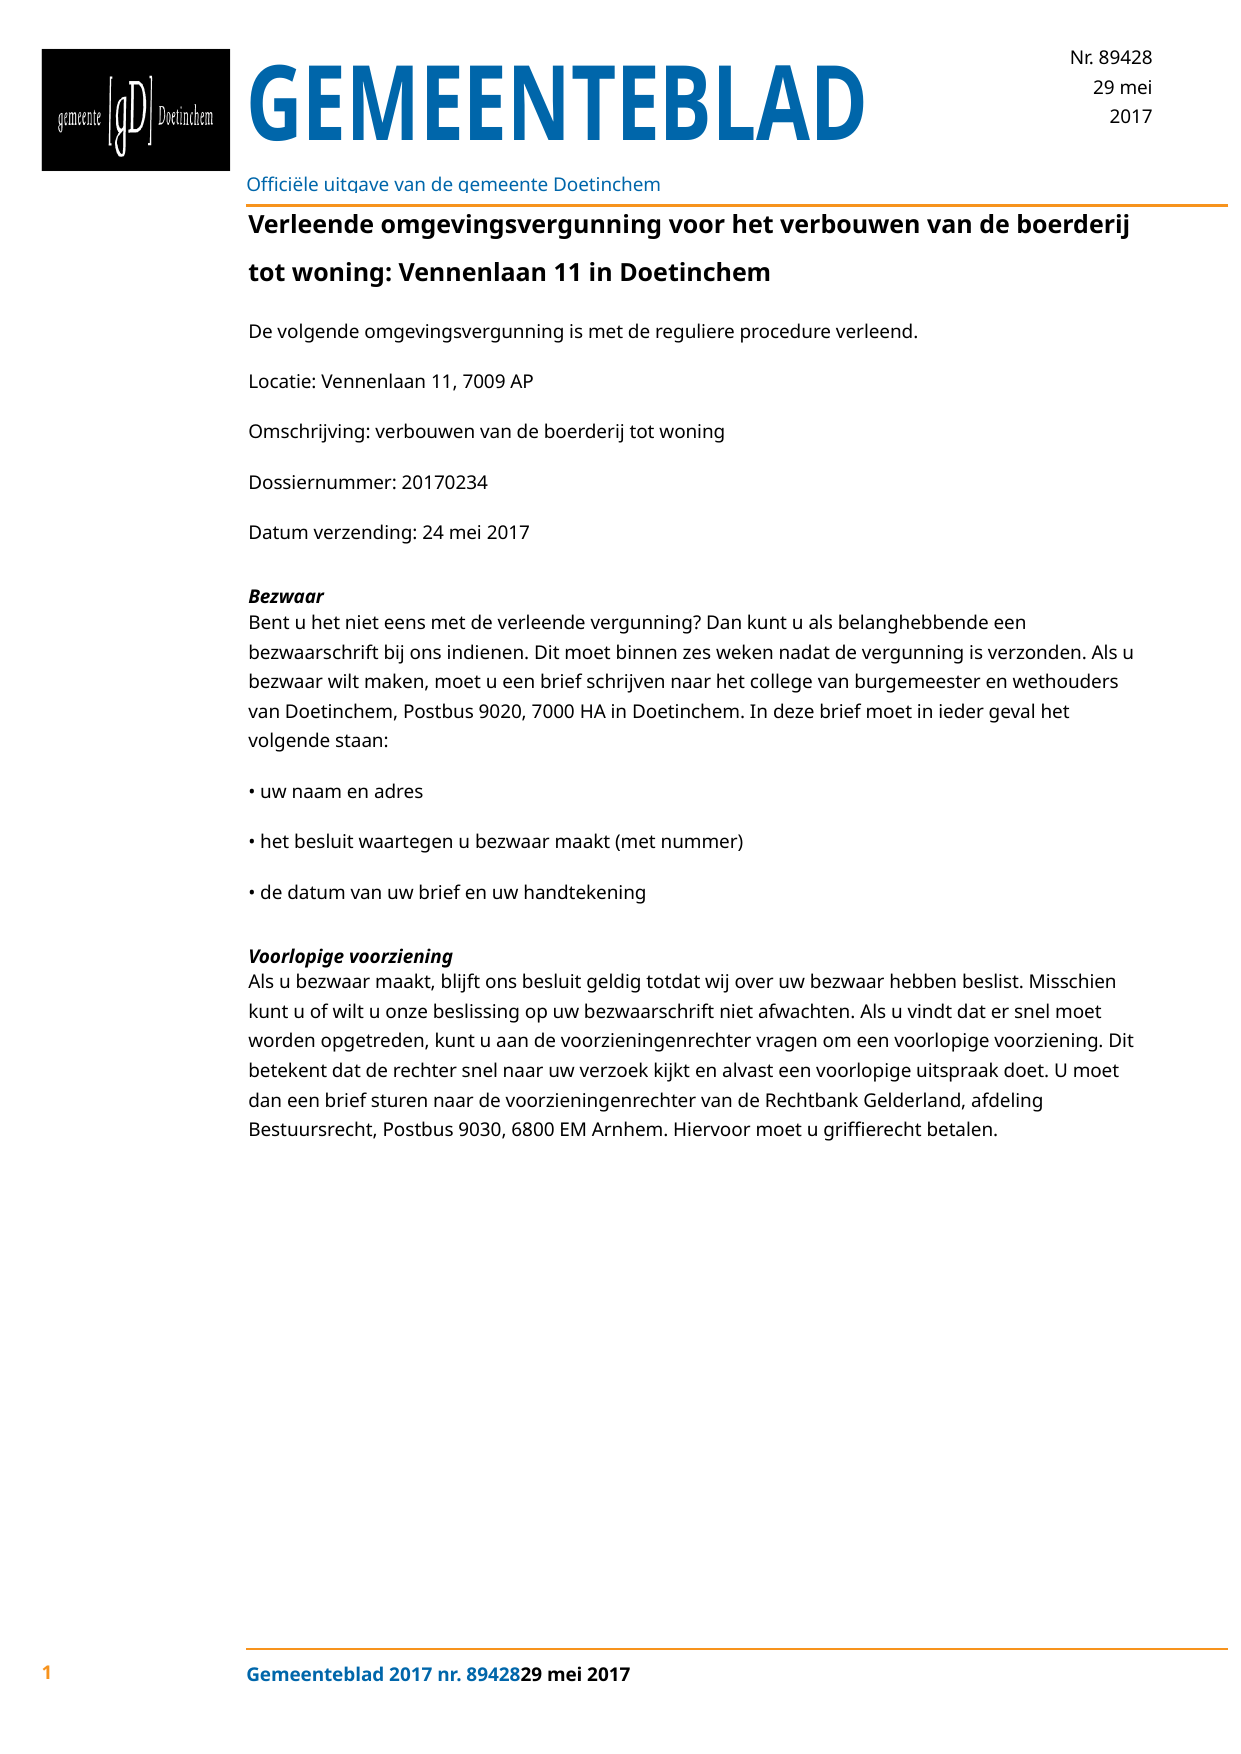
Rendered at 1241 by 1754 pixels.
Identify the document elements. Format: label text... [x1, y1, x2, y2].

text • uw naam en adres [248, 778, 1152, 804]
text • de datum van uw brief en uw handtekening [248, 879, 1152, 904]
text Bezwaar [248, 583, 1152, 609]
text Omschrijving: verbouwen van de boerderij tot woning [248, 419, 1152, 444]
text Datum verzending: 24 mei 2017 [248, 519, 1152, 545]
picture [41, 47, 231, 172]
text • het besluit waartegen u bezwaar maakt (met nummer) [248, 828, 1152, 854]
text Locatie: Vennenlaan 11, 7009 AP [248, 368, 1152, 394]
text Dossiernummer: 20170234 [248, 469, 1152, 495]
text Als u bezwaar maakt, blijft ons besluit geldig totdat wij over uw bezwaar hebben beslist. Misschien kunt u of wilt u onze beslissing op uw bezwaarschrift niet afwachten. Als u vindt dat er snel moet worden opgetreden, kunt u aan de voorzieningenrechter vragen om een voorlopige voorziening. Dit betekent dat de rechter snel naar uw verzoek kijkt en alvast een voorlopige uitspraak doet. U moet dan een brief sturen naar de voorzieningenrechter van de Rechtbank Gelderland, afdeling Bestuursrecht, Postbus 9030, 6800 EM Arnhem. Hiervoor moet u griffierecht betalen. [248, 968, 1152, 1142]
text Bent u het niet eens met de verleende vergunning? Dan kunt u als belanghebbende een bezwaarschrift bij ons indienen. Dit moet binnen zes weken nadat de vergunning is verzonden. Als u bezwaar wilt maken, moet u een brief schrijven naar het college van burgemeester en wethouders van Doetinchem, Postbus 9020, 7000 HA in Doetinchem. In deze brief moet in ieder geval het volgende staan: [248, 609, 1152, 753]
text Voorlopige voorziening [248, 943, 1152, 968]
text Verleende omgevingsvergunning voor het verbouwen van de boerderij tot woning: Vennenlaan 11 in Doetinchem [248, 207, 1152, 288]
text De volgende omgevingsvergunning is met de reguliere procedure verleend. [248, 318, 1152, 344]
